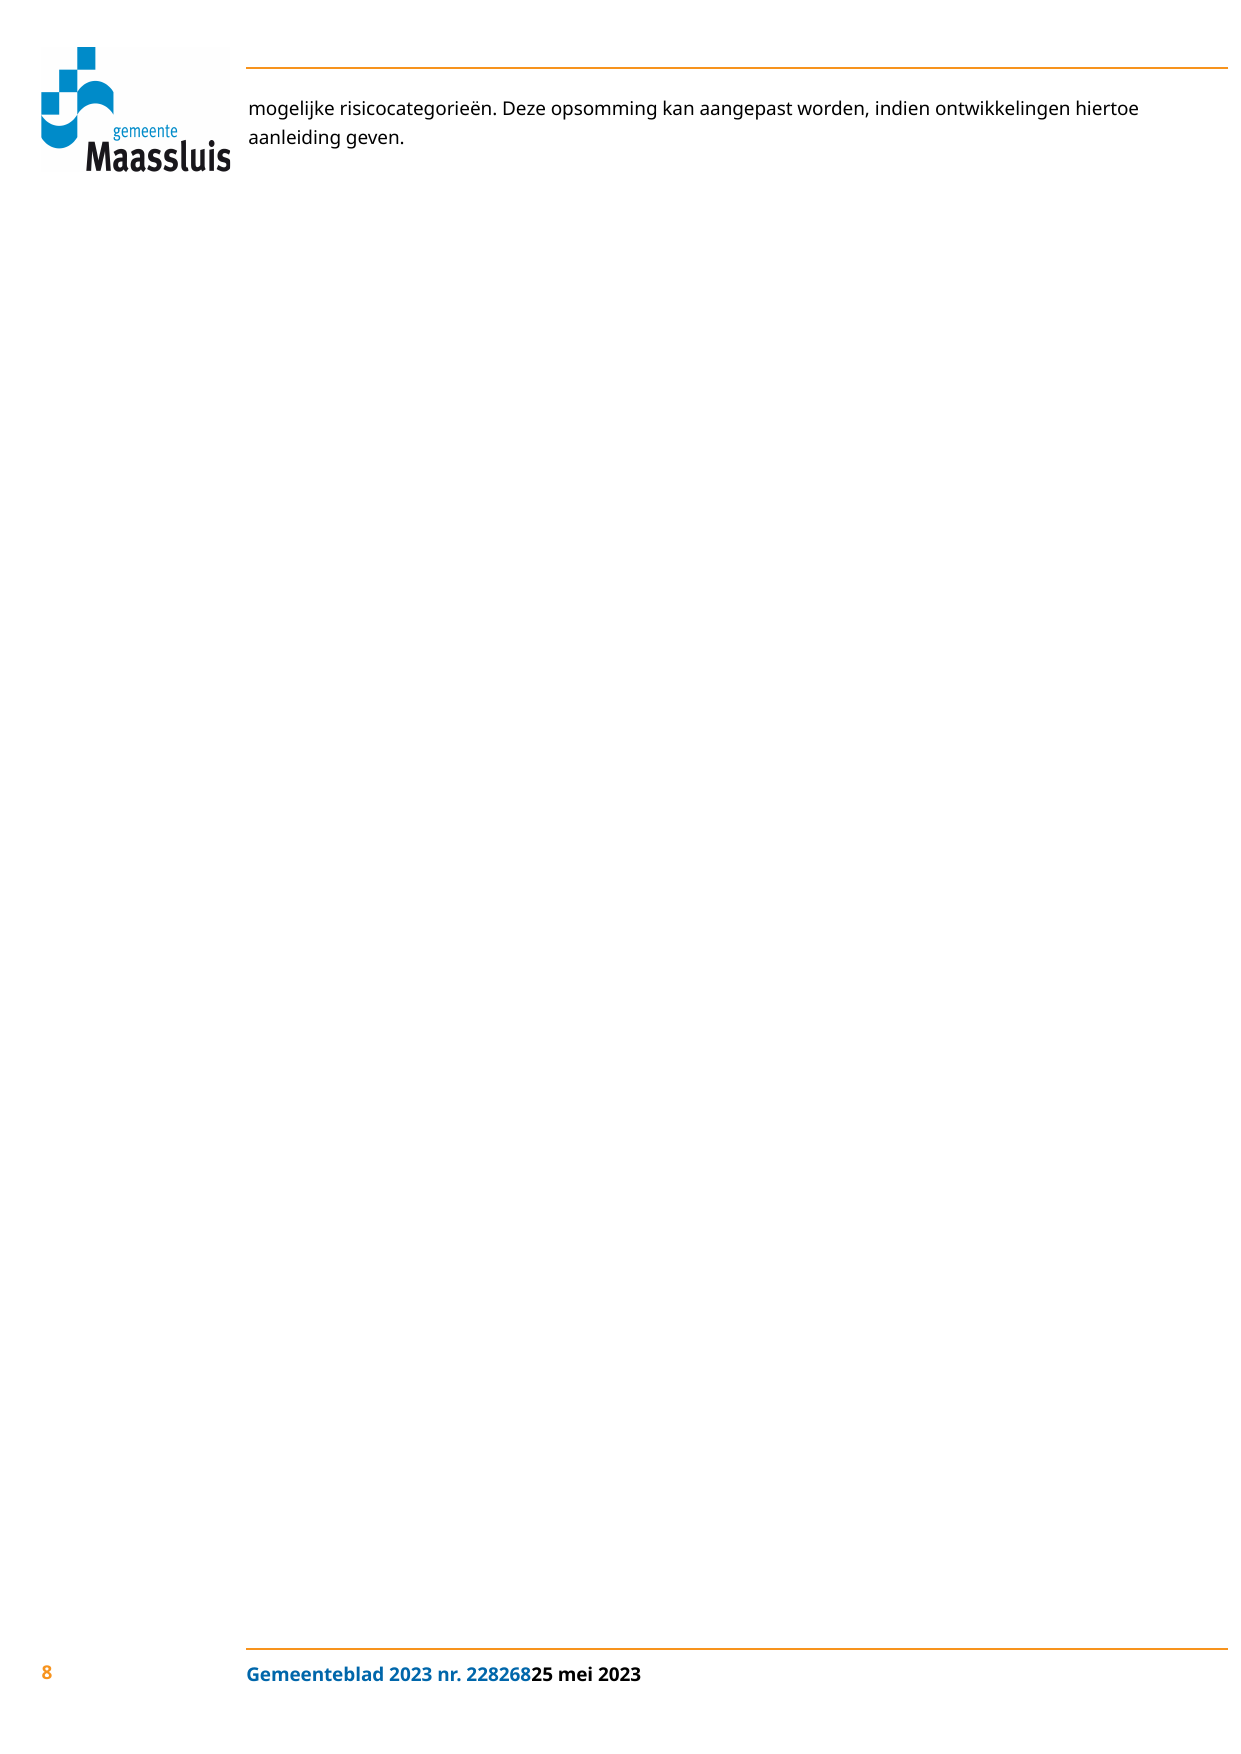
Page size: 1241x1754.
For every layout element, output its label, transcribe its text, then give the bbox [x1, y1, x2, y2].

text mogelijke risicocategorieën. Deze opsomming kan aangepast worden, indien ontwikkelingen hiertoe aanleiding geven. [248, 95, 1152, 150]
picture [41, 47, 77, 92]
picture [41, 47, 231, 172]
